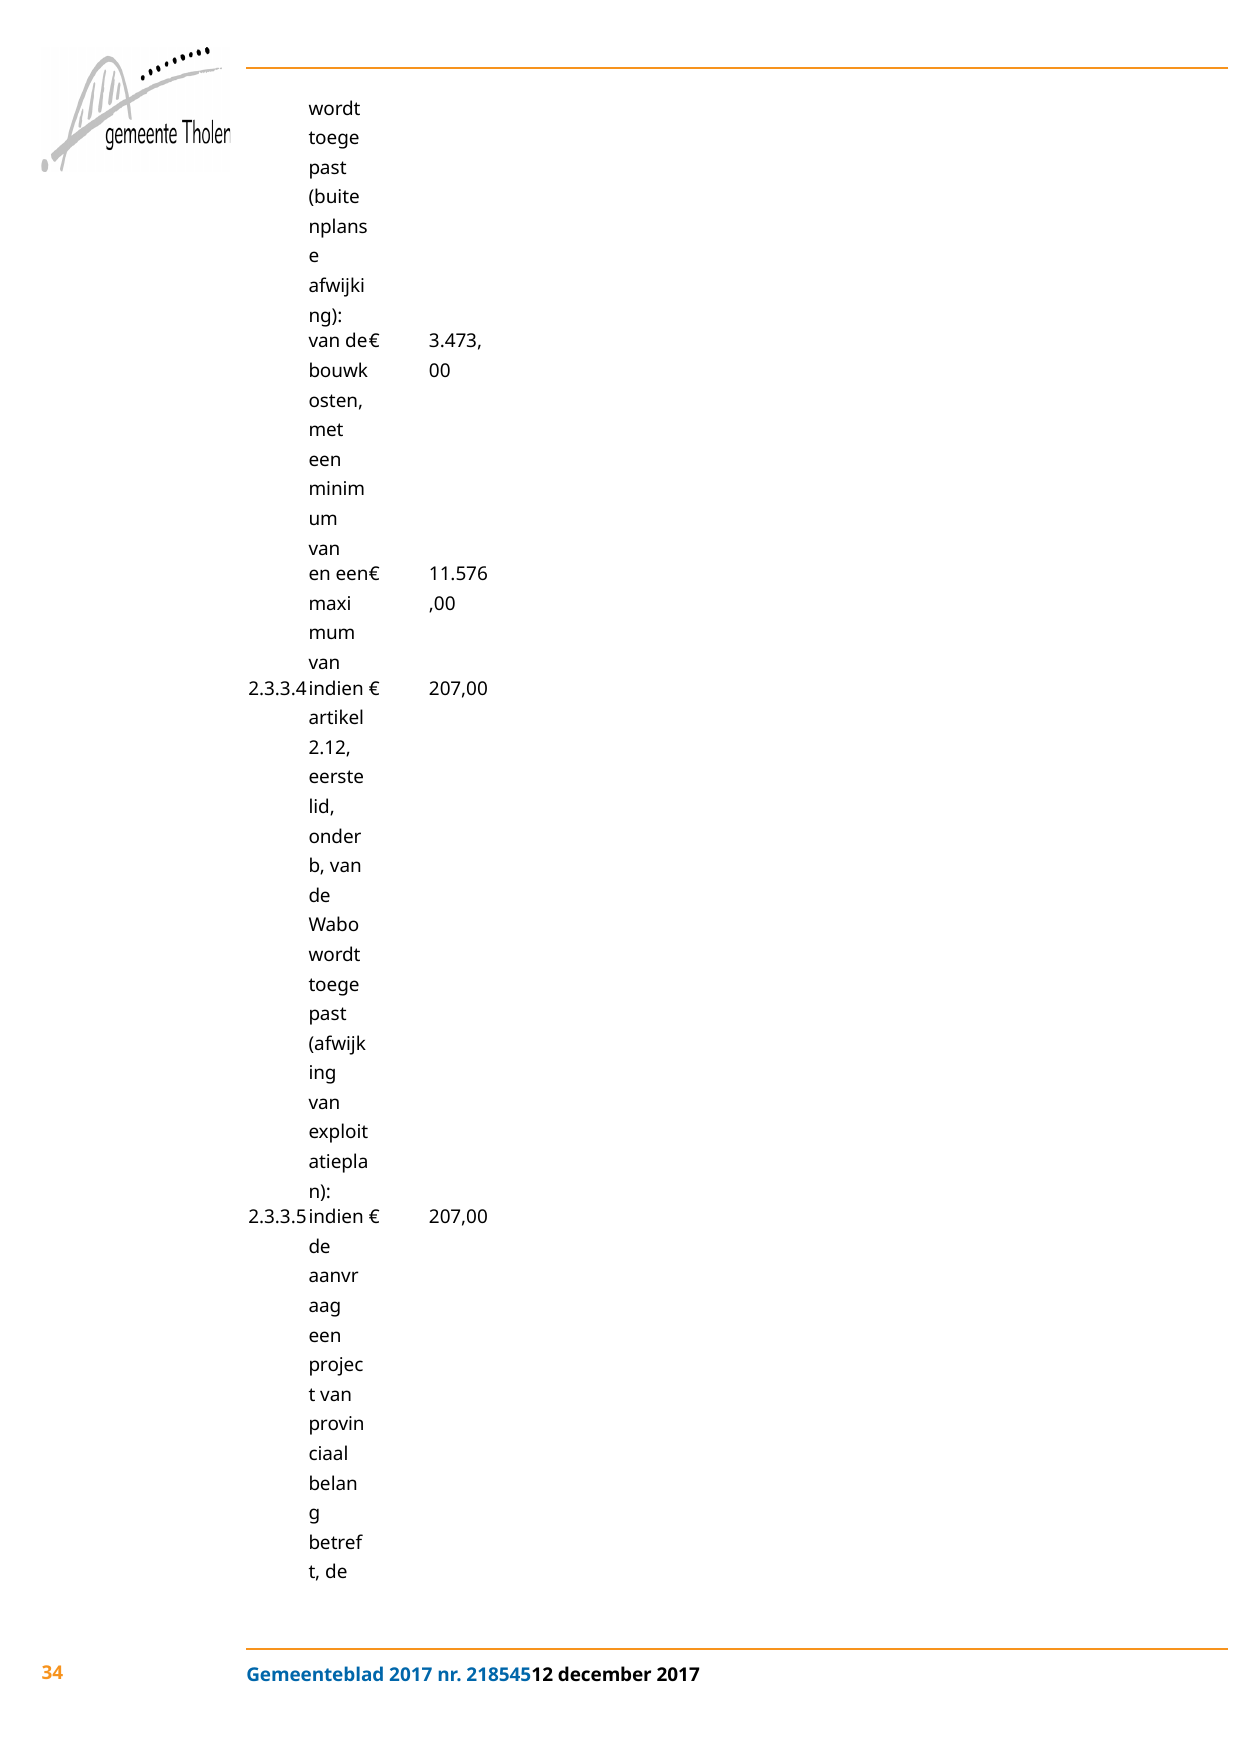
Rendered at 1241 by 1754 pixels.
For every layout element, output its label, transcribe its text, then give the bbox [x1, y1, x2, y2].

table_cell 207,00 [429, 675, 489, 1203]
table_cell € [369, 328, 429, 560]
picture [41, 47, 231, 172]
table_cell en een maximum van [308, 560, 368, 675]
table_cell 2.3.3.5 [248, 1204, 308, 1584]
table_cell 207,00 [429, 1204, 489, 1584]
table_cell indien artikel 2.12, eerste lid, onder b, van de Wabo wordt toegepast (afwijking van exploitatieplan): [308, 675, 368, 1203]
table_cell indien artikel 2.12, eerste lid, onder a, onder 3º, van de Wabo wordt toegepast (buitenplanse afwijking): [308, 95, 368, 328]
table_cell € [369, 560, 429, 675]
table_cell 3.473,00 [429, 328, 489, 560]
table_cell [248, 560, 308, 675]
table_cell 2.3.3.4 [248, 675, 308, 1203]
table_cell [248, 328, 308, 560]
table_cell van de bouwkosten, met een minimum van [308, 328, 368, 560]
table_cell [369, 95, 429, 328]
table_cell indien de aanvraag een project van provinciaal belang betreft, de activiteit in strijd is met de regels die zijn gesteld krachtens artikel 4.1, derde lid, van de Wet ruimtelijke ordening en artikel 2.12, eerste lid, onder c, van de Wabo wordt toegepast (afwijking van provinciale regelgeving): [308, 1204, 368, 1584]
table_cell € [369, 675, 429, 1203]
table_cell [429, 95, 489, 328]
table_cell € [369, 1204, 429, 1584]
table_cell 11.576,00 [429, 560, 489, 675]
table_cell 2.3.3.3 [248, 95, 308, 328]
